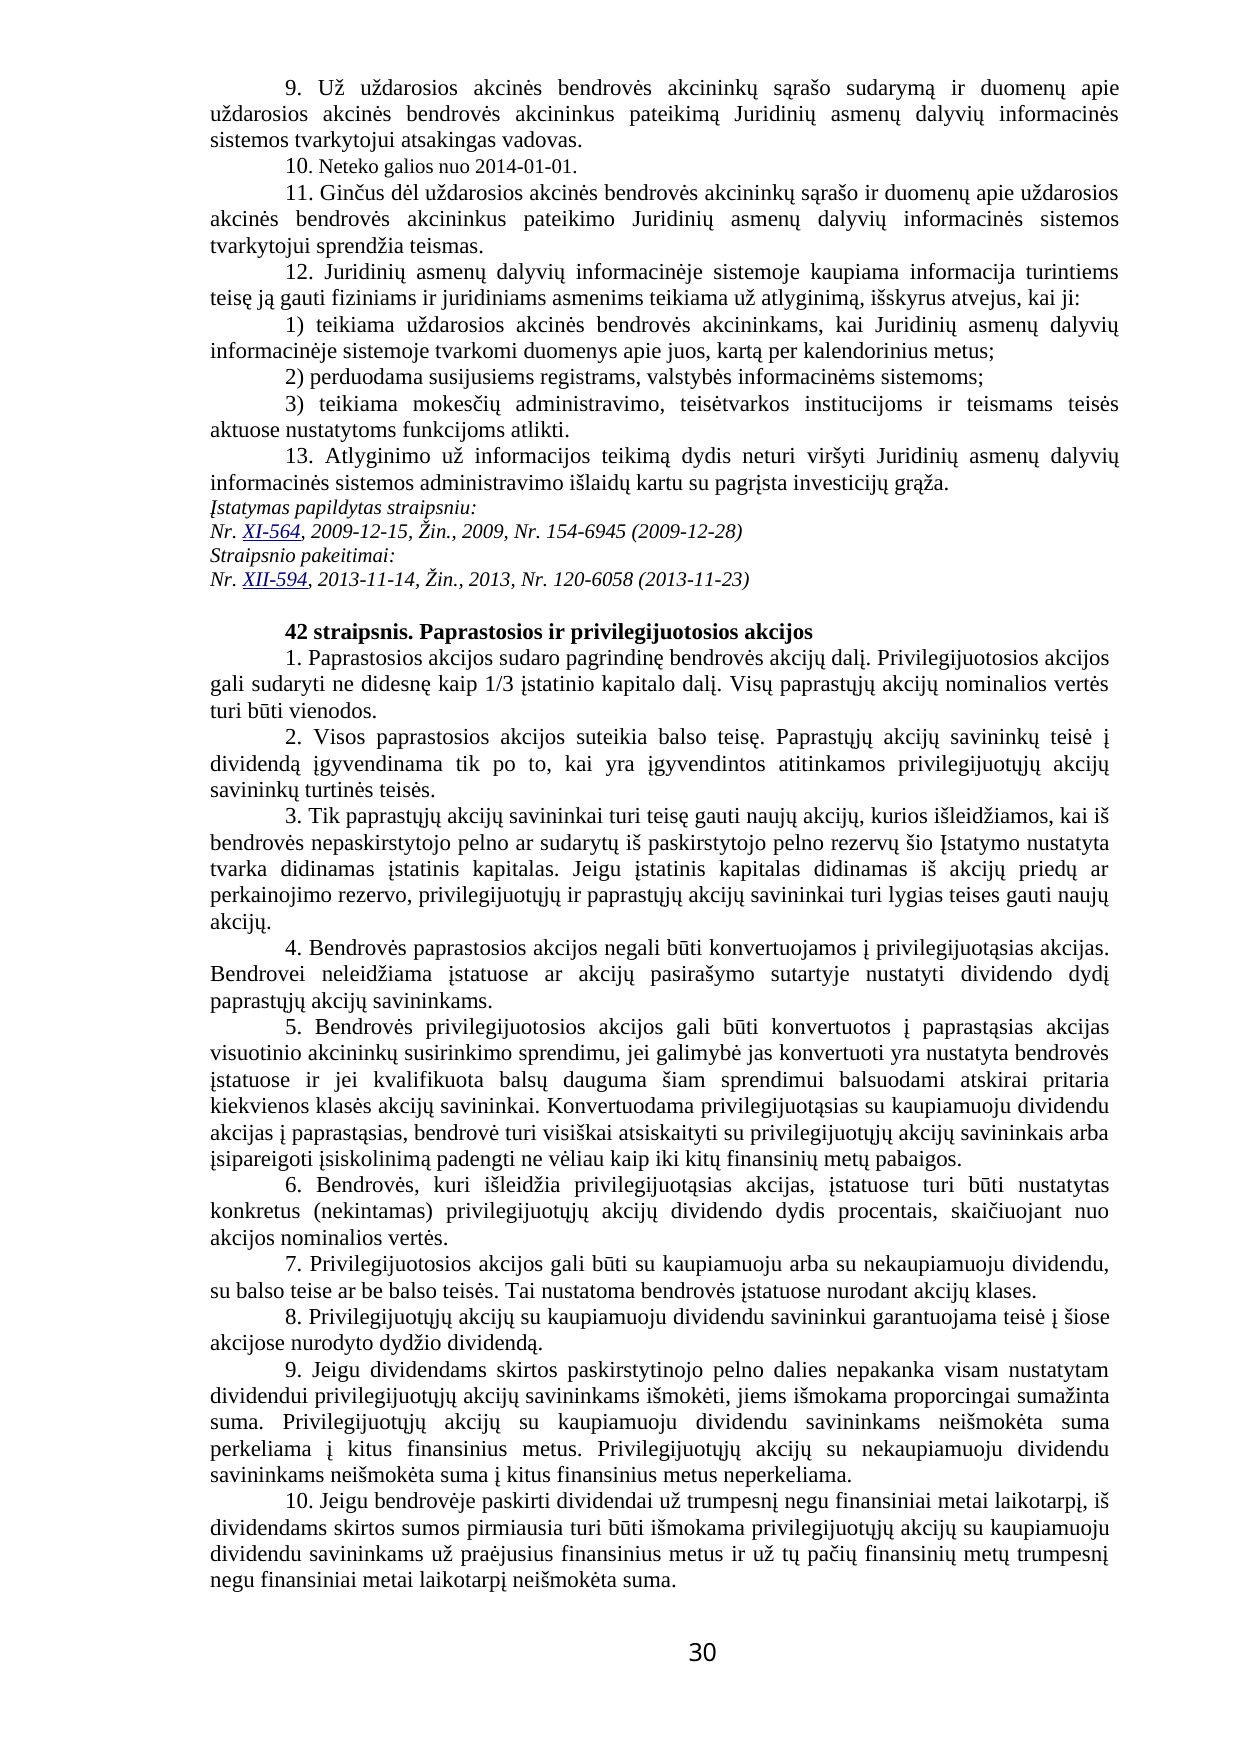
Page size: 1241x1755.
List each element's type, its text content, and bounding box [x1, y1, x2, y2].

text 5. Bendrovės privilegijuotosios akcijos gali būti konvertuotos į paprastąsias akcijas visuotinio akcininkų susirinkimo sprendimu, jei galimybė jas konvertuoti yra nustatyta bendrovės įstatuose ir jei kvalifikuota balsų dauguma šiam sprendimui balsuodami atskirai pritaria kiekvienos klasės akcijų savininkai. Konvertuodama privilegijuotąsias su kaupiamuoju dividendu akcijas į paprastąsias, bendrovė turi visiškai atsiskaityti su privilegijuotųjų akcijų savininkais arba įsipareigoti įsiskolinimą padengti ne vėliau kaip iki kitų finansinių metų pabaigos. [210, 1013, 1111, 1171]
text 2) perduodama susijusiems registrams, valstybės informacinėms sistemoms; [210, 363, 1120, 390]
text 42 straipsnis. Paprastosios ir privilegijuotosios akcijos [210, 618, 1111, 644]
text 13. Atlyginimo už informacijos teikimą dydis neturi viršyti Juridinių asmenų dalyvių informacinės sistemos administravimo išlaidų kartu su pagrįsta investicijų grąža. [210, 442, 1120, 495]
text Nr. XII-594, 2013-11-14, Žin., 2013, Nr. 120-6058 (2013-11-23) [210, 567, 1120, 591]
text 10. Neteko galios nuo 2014-01-01. [210, 153, 1120, 179]
text 11. Ginčus dėl uždarosios akcinės bendrovės akcininkų sąrašo ir duomenų apie uždarosios akcinės bendrovės akcininkus pateikimo Juridinių asmenų dalyvių informacinės sistemos tvarkytojui sprendžia teismas. [210, 179, 1120, 258]
text 9. Jeigu dividendams skirtos paskirstytinojo pelno dalies nepakanka visam nustatytam dividendui privilegijuotųjų akcijų savininkams išmokėti, jiems išmokama proporcingai sumažinta suma. Privilegijuotųjų akcijų su kaupiamuoju dividendu savininkams neišmokėta suma perkeliama į kitus finansinius metus. Privilegijuotųjų akcijų su nekaupiamuoju dividendu savininkams neišmokėta suma į kitus finansinius metus neperkeliama. [210, 1356, 1111, 1487]
text 8. Privilegijuotųjų akcijų su kaupiamuoju dividendu savininkui garantuojama teisė į šiose akcijose nurodyto dydžio dividendą. [210, 1303, 1111, 1356]
text 12. Juridinių asmenų dalyvių informacinėje sistemoje kaupiama informacija turintiems teisę ją gauti fiziniams ir juridiniams asmenims teikiama už atlyginimą, išskyrus atvejus, kai ji: [210, 258, 1120, 311]
text Nr. XI-564, 2009-12-15, Žin., 2009, Nr. 154-6945 (2009-12-28) [210, 519, 1110, 543]
text 10. Jeigu bendrovėje paskirti dividendai už trumpesnį negu finansiniai metai laikotarpį, iš dividendams skirtos sumos pirmiausia turi būti išmokama privilegijuotųjų akcijų su kaupiamuoju dividendu savininkams už praėjusius finansinius metus ir už tų pačių finansinių metų trumpesnį negu finansiniai metai laikotarpį neišmokėta suma. [210, 1487, 1111, 1593]
text 6. Bendrovės, kuri išleidžia privilegijuotąsias akcijas, įstatuose turi būti nustatytas konkretus (nekintamas) privilegijuotųjų akcijų dividendo dydis procentais, skaičiuojant nuo akcijos nominalios vertės. [210, 1171, 1111, 1250]
text 1. Paprastosios akcijos sudaro pagrindinę bendrovės akcijų dalį. Privilegijuotosios akcijos gali sudaryti ne didesnę kaip 1/3 įstatinio kapitalo dalį. Visų paprastųjų akcijų nominalios vertės turi būti vienodos. [210, 644, 1111, 723]
text 7. Privilegijuotosios akcijos gali būti su kaupiamuoju arba su nekaupiamuoju dividendu, su balso teise ar be balso teisės. Tai nustatoma bendrovės įstatuose nurodant akcijų klases. [210, 1250, 1111, 1303]
text 9. Už uždarosios akcinės bendrovės akcininkų sąrašo sudarymą ir duomenų apie uždarosios akcinės bendrovės akcininkus pateikimą Juridinių asmenų dalyvių informacinės sistemos tvarkytojui atsakingas vadovas. [210, 73, 1120, 153]
text 1) teikiama uždarosios akcinės bendrovės akcininkams, kai Juridinių asmenų dalyvių informacinėje sistemoje tvarkomi duomenys apie juos, kartą per kalendorinius metus; [210, 311, 1120, 363]
text 3. Tik paprastųjų akcijų savininkai turi teisę gauti naujų akcijų, kurios išleidžiamos, kai iš bendrovės nepaskirstytojo pelno ar sudarytų iš paskirstytojo pelno rezervų šio Įstatymo nustatyta tvarka didinamas įstatinis kapitalas. Jeigu įstatinis kapitalas didinamas iš akcijų priedų ar perkainojimo rezervo, privilegijuotųjų ir paprastųjų akcijų savininkai turi lygias teises gauti naujų akcijų. [210, 802, 1111, 934]
text 4. Bendrovės paprastosios akcijos negali būti konvertuojamos į privilegijuotąsias akcijas. Bendrovei neleidžiama įstatuose ar akcijų pasirašymo sutartyje nustatyti dividendo dydį paprastųjų akcijų savininkams. [210, 934, 1111, 1013]
text Straipsnio pakeitimai: [210, 543, 1120, 567]
text Įstatymas papildytas straipsniu: [210, 495, 1111, 519]
text 3) teikiama mokesčių administravimo, teisėtvarkos institucijoms ir teismams teisės aktuose nustatytoms funkcijoms atlikti. [210, 390, 1120, 442]
text 2. Visos paprastosios akcijos suteikia balso teisę. Paprastųjų akcijų savininkų teisė į dividendą įgyvendinama tik po to, kai yra įgyvendintos atitinkamos privilegijuotųjų akcijų savininkų turtinės teisės. [210, 723, 1111, 802]
